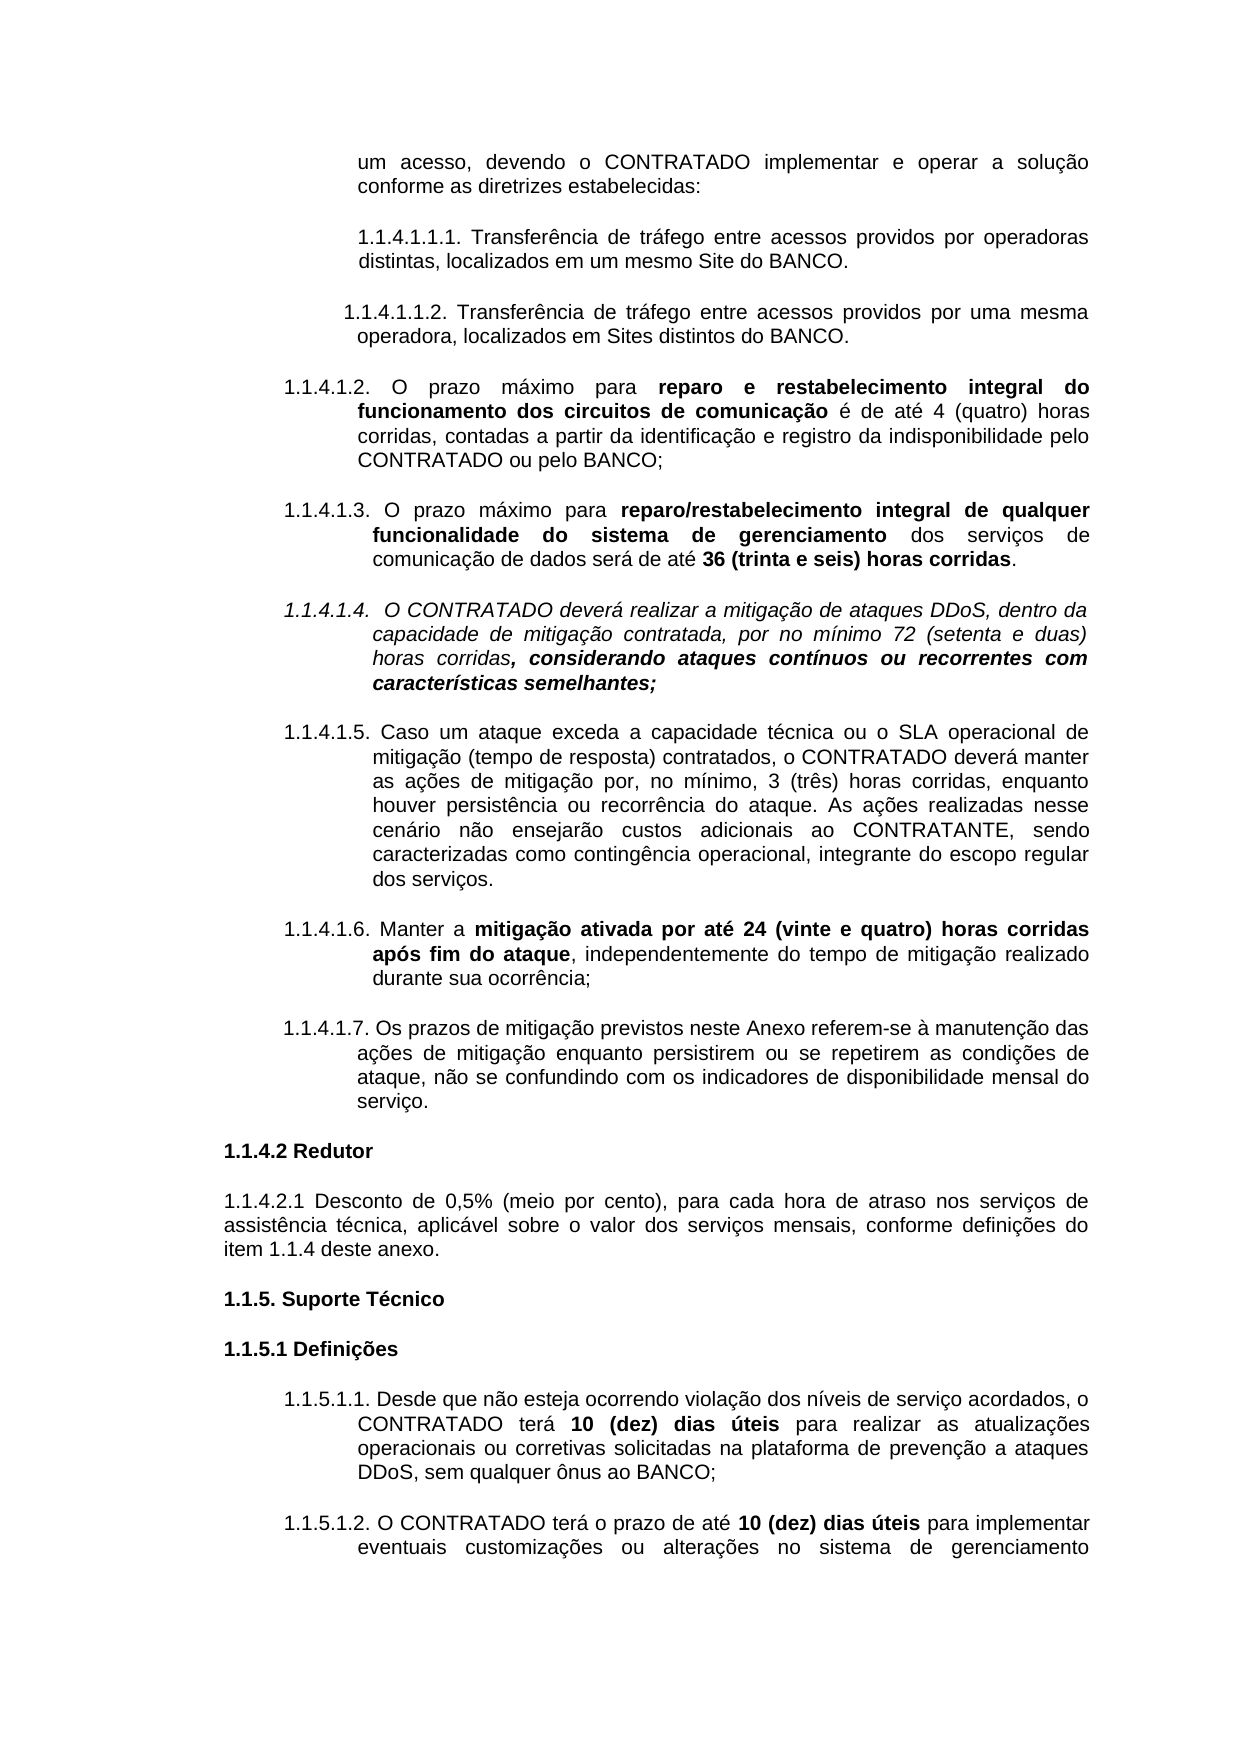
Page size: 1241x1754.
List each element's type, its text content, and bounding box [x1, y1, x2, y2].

text 1.1.5.1.2. O CONTRATADO terá o prazo de até 10 (dez) dias úteis para implementar eventuais customizações ou alterações no sistema de gerenciamento [284, 1511, 1090, 1559]
text 1.1.5.1.1. Desde que não esteja ocorrendo violação dos níveis de serviço acordados, o CONTRATADO terá 10 (dez) dias úteis para realizar as atualizações operacionais ou corretivas solicitadas na plataforma de prevenção a ataques DDoS, sem qualquer ônus ao BANCO; [284, 1387, 1090, 1484]
text 1.1.4.1.1.1. Transferência de tráfego entre acessos providos por operadoras distintas, localizados em um mesmo Site do BANCO. [357, 225, 1090, 273]
text 1.1.4.2 Redutor [224, 1139, 1090, 1163]
subtitle 1.1.4.1.4. O CONTRATADO deverá realizar a mitigação de ataques DDoS, dentro da capacidade de mitigação contratada, por no mínimo 72 (setenta e duas) horas corridas, considerando ataques contínuos ou recorrentes com características semelhantes; [284, 597, 1090, 694]
text 1.1.4.1.6. Manter a mitigação ativada por até 24 (vinte e quatro) horas corridas após fim do ataque, independentemente do tempo de mitigação realizado durante sua ocorrência; [284, 917, 1090, 990]
text 1.1.4.1.1.2. Transferência de tráfego entre acessos providos por uma mesma operadora, localizados em Sites distintos do BANCO. [268, 300, 1090, 348]
text 1.1.4.1.3. O prazo máximo para reparo/restabelecimento integral de qualquer funcionalidade do sistema de gerenciamento dos serviços de comunicação de dados será de até 36 (trinta e seis) horas corridas. [284, 498, 1090, 571]
text um acesso, devendo o CONTRATADO implementar e operar a solução conforme as diretrizes estabelecidas: [284, 150, 1090, 198]
text 1.1.4.1.2. O prazo máximo para reparo e restabelecimento integral do funcionamento dos circuitos de comunicação é de até 4 (quatro) horas corridas, contadas a partir da identificação e registro da indisponibilidade pelo CONTRATADO ou pelo BANCO; [284, 375, 1090, 472]
text 1.1.4.1.7. Os prazos de mitigação previstos neste Anexo referem-se à manutenção das ações de mitigação enquanto persistirem ou se repetirem as condições de ataque, não se confundindo com os indicadores de disponibilidade mensal do serviço. [283, 1016, 1090, 1113]
text 1.1.4.1.5. Caso um ataque exceda a capacidade técnica ou o SLA operacional de mitigação (tempo de resposta) contratados, o CONTRATADO deverá manter as ações de mitigação por, no mínimo, 3 (três) horas corridas, enquanto houver persistência ou recorrência do ataque. As ações realizadas nesse cenário não ensejarão custos adicionais ao CONTRATANTE, sendo caracterizadas como contingência operacional, integrante do escopo regular dos serviços. [284, 720, 1090, 890]
subtitle 1.1.5. Suporte Técnico [224, 1287, 1090, 1311]
text 1.1.5.1 Definições [224, 1336, 1084, 1360]
text 1.1.4.2.1 Desconto de 0,5% (meio por cento), para cada hora de atraso nos serviços de assistência técnica, aplicável sobre o valor dos serviços mensais, conforme definições do item 1.1.4 deste anexo. [224, 1188, 1090, 1261]
